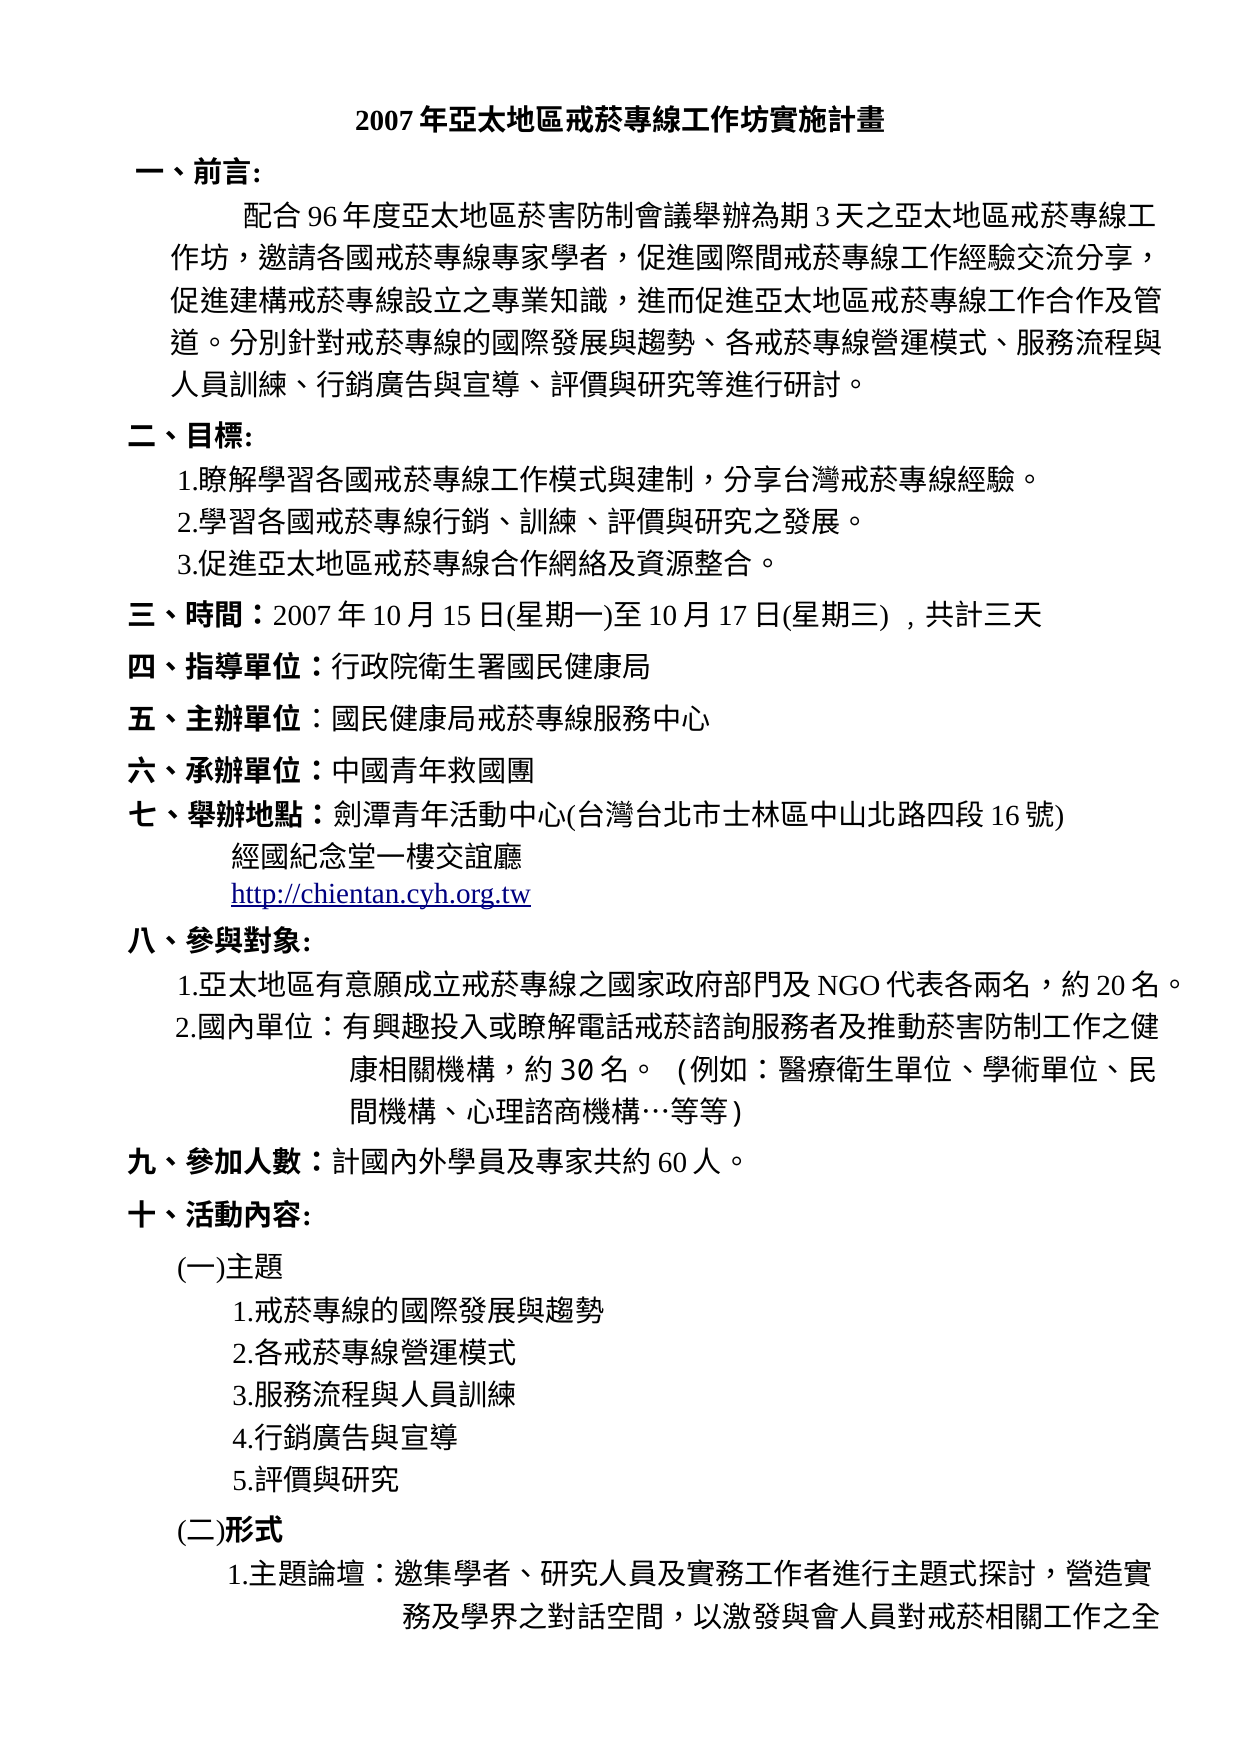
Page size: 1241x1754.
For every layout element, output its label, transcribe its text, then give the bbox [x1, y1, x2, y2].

text 七、舉辦地點：劍潭青年活動中心(台灣台北市士林區中山北路四段16號) [129, 792, 1163, 834]
text 康相關機構，約30名。 (例如：醫療衛生單位、學術單位、民間機構、心理諮商機構…等等) [349, 1046, 1163, 1131]
text 3.促進亞太地區戒菸專線合作網絡及資源整合。 [177, 541, 1163, 583]
text 5.評價與研究 [196, 1457, 1163, 1499]
text 經國紀念堂一樓交誼廳 [129, 834, 1163, 876]
text 十、活動內容: [127, 1183, 1163, 1235]
text 九、參加人數：計國內外學員及專家共約60人。 [127, 1131, 1163, 1183]
text 3.服務流程與人員訓練 [196, 1372, 1163, 1414]
text (二)形式 [177, 1499, 1163, 1551]
text 三、時間：2007年10月15日(星期一)至10月17日(星期三) ﹐共計三天 [127, 583, 1163, 635]
text 配合96年度亞太地區菸害防制會議舉辦為期3天之亞太地區戒菸專線工作坊，邀請各國戒菸專線專家學者，促進國際間戒菸專線工作經驗交流分享，促進建構戒菸專線設立之專業知識，進而促進亞太地區戒菸專線工作合作及管道。分別針對戒菸專線的國際發展與趨勢、各戒菸專線營運模式、服務流程與人員訓練、行銷廣告與宣導、評價與研究等進行研討。 [171, 193, 1163, 404]
text 1.戒菸專線的國際發展與趨勢 [196, 1287, 1163, 1330]
text 2007年亞太地區戒菸專線工作坊實施計畫 [77, 89, 1163, 141]
text 2.國內單位：有興趣投入或瞭解電話戒菸諮詢服務者及推動菸害防制工作之健 [175, 1004, 1163, 1046]
text (一)主題 [177, 1235, 1163, 1287]
text 2.各戒菸專線營運模式 [196, 1330, 1163, 1372]
text 1.亞太地區有意願成立戒菸專線之國家政府部門及NGO代表各兩名，約20名。 [177, 962, 1163, 1004]
text 八、參與對象: [127, 910, 1163, 962]
text 1.瞭解學習各國戒菸專線工作模式與建制，分享台灣戒菸專線經驗。 [177, 456, 1163, 499]
text 五、主辦單位：國民健康局戒菸專線服務中心 [127, 687, 1163, 739]
text 六、承辦單位：中國青年救國團 [127, 739, 1163, 792]
text 四、指導單位：行政院衛生署國民健康局 [127, 635, 1163, 687]
text http://chientan.cyh.org.tw [129, 876, 1163, 910]
text 4.行銷廣告與宣導 [196, 1414, 1163, 1457]
text 一、前言: [77, 141, 1163, 193]
text 二、目標: [127, 404, 1163, 456]
text 1.主題論壇：邀集學者、研究人員及實務工作者進行主題式探討，營造實務及學界之對話空間，以激發與會人員對戒菸相關工作之全 [227, 1551, 1163, 1636]
text 2.學習各國戒菸專線行銷、訓練、評價與研究之發展。 [177, 499, 1163, 541]
